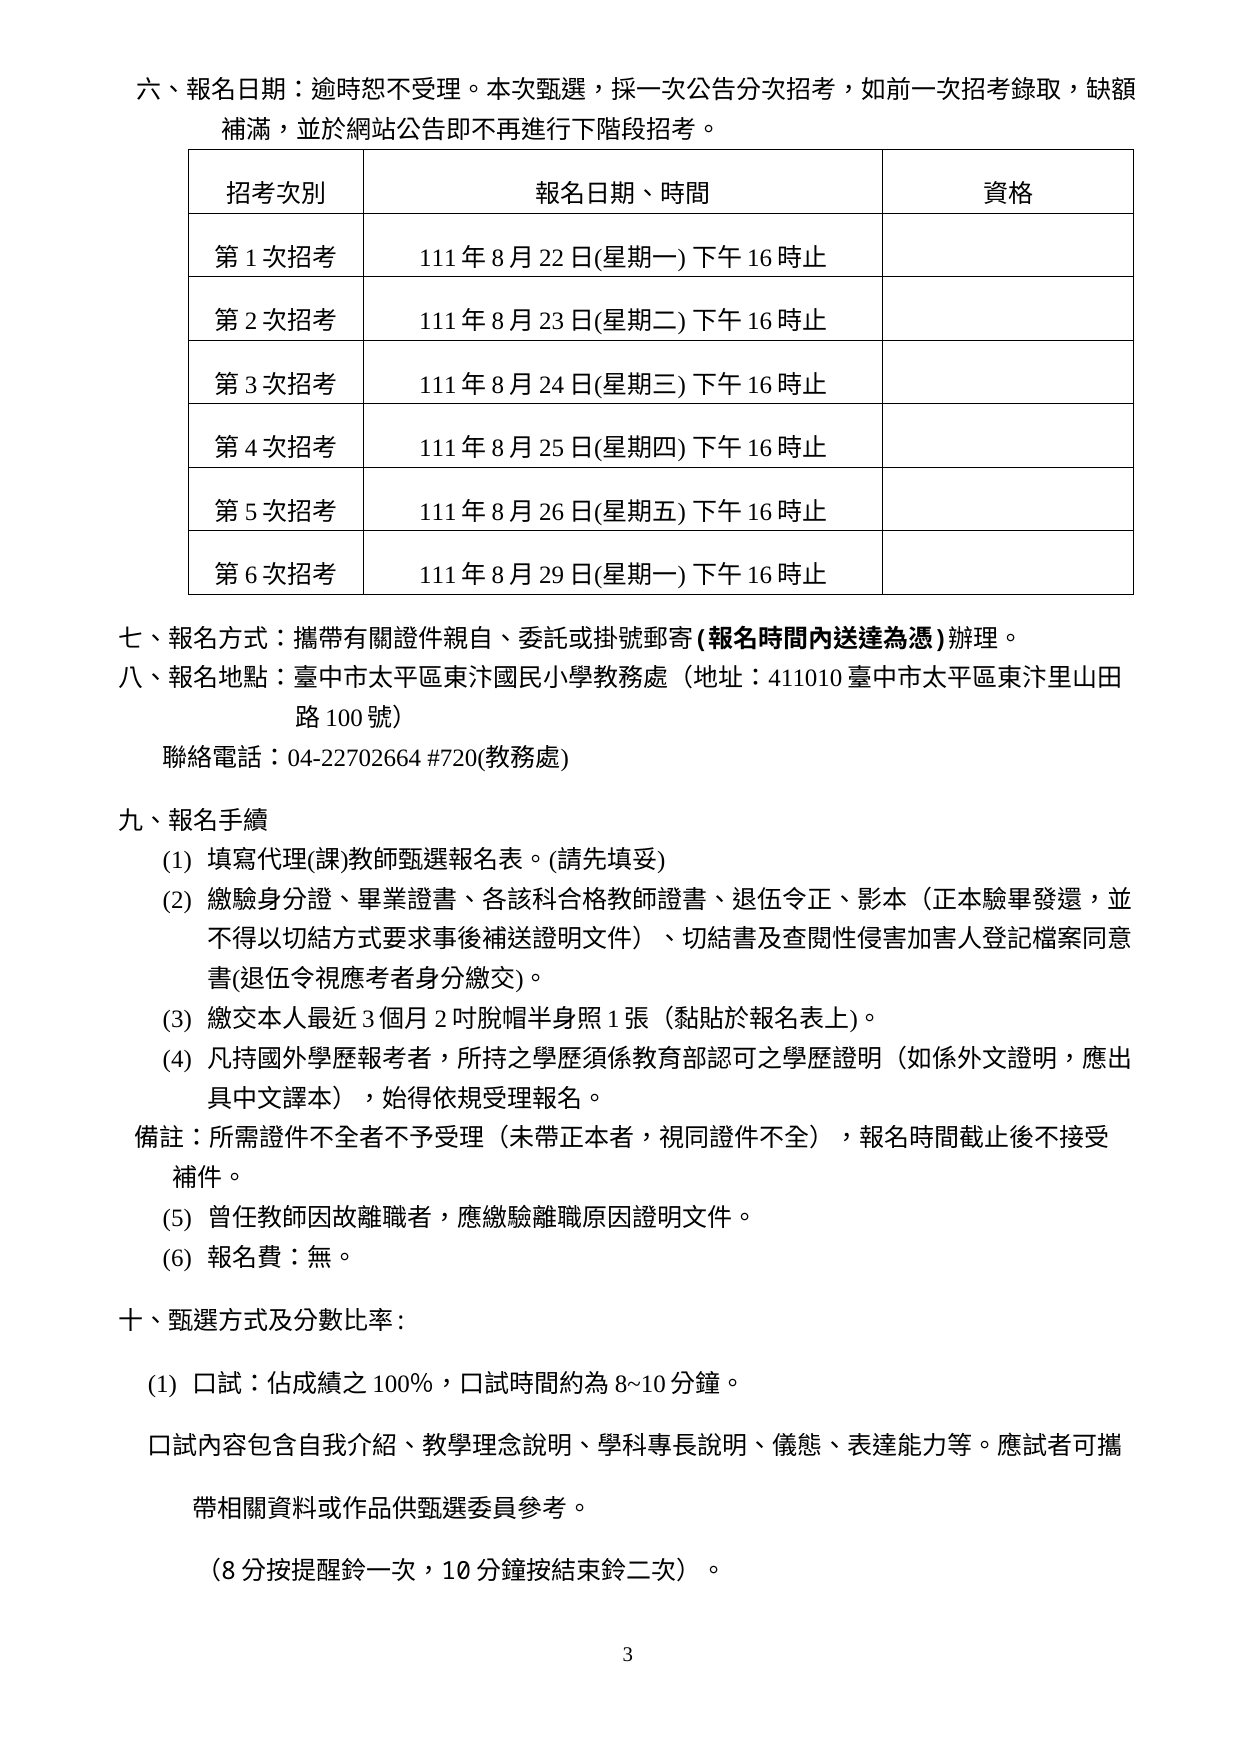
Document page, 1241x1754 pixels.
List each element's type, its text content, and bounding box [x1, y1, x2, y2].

table_header 招考次別 [189, 150, 363, 213]
text 九、報名手續 [118, 777, 1137, 839]
table_cell 111年8月22日(星期一) 下午16時止 [364, 214, 882, 276]
table_header 資格 [883, 150, 1133, 213]
table_cell [883, 404, 1133, 467]
text 聯絡電話：04-22702664 #720(教務處) [162, 737, 1137, 773]
text 八、報名地點：臺中市太平區東汴國民小學教務處（地址：411010臺中市太平區東汴里山田路100號） [118, 657, 1137, 733]
table_cell 第3次招考 [189, 341, 363, 403]
list 填寫代理(課)教師甄選報名表。(請先填妥) [162, 839, 1137, 876]
table_cell 第2次招考 [189, 277, 363, 340]
table_cell 第6次招考 [189, 531, 363, 594]
table_cell 第5次招考 [189, 468, 363, 530]
list 繳交本人最近3個月2吋脫帽半身照1張（黏貼於報名表上)。 [162, 998, 1137, 1035]
text （8分按提醒鈴一次，10分鐘按結束鈴二次）。 [152, 1527, 1137, 1589]
table_cell 111年8月23日(星期二) 下午16時止 [364, 277, 882, 340]
table_cell [883, 531, 1133, 594]
table_cell [883, 277, 1133, 340]
table_cell 第1次招考 [189, 214, 363, 276]
text 補件。 [103, 1158, 1137, 1194]
table_cell 111年8月29日(星期一) 下午16時止 [364, 531, 882, 594]
table_cell 111年8月24日(星期三) 下午16時止 [364, 341, 882, 403]
list 繳驗身分證、畢業證書、各該科合格教師證書、退伍令正、影本（正本驗畢發還，並不得以切結方式要求事後補送證明文件）、切結書及查閱性侵害加害人登記檔案同意書(退伍令視應考者身分繳交)。 [162, 879, 1137, 995]
list 凡持國外學歷報考者，所持之學歷須係教育部認可之學歷證明（如係外文證明，應出具中文譯本），始得依規受理報名。 [162, 1038, 1137, 1114]
list 曾任教師因故離職者，應繳驗離職原因證明文件。 [162, 1197, 1137, 1234]
table_cell 第4次招考 [189, 404, 363, 467]
text 備註：所需證件不全者不予受理（未帶正本者，視同證件不全），報名時間截止後不接受 [103, 1118, 1137, 1154]
text 七、報名方式：攜帶有關證件親自、委託或掛號郵寄(報名時間內送達為憑)辦理。 [118, 595, 1137, 657]
table_cell [883, 341, 1133, 403]
table_cell 111年8月25日(星期四) 下午16時止 [364, 404, 882, 467]
table_header 報名日期、時間 [364, 150, 882, 213]
list 報名費：無。 [162, 1237, 1137, 1273]
table_cell [883, 214, 1133, 276]
list 口試：佔成績之100％，口試時間約為8~10分鐘。 [148, 1339, 1137, 1402]
table_cell [883, 468, 1133, 530]
text 口試內容包含自我介紹、教學理念說明、學科專長說明、儀態、表達能力等。應試者可攜帶相關資料或作品供甄選委員參考。 [104, 1402, 1137, 1527]
table_cell 111年8月26日(星期五) 下午16時止 [364, 468, 882, 530]
text 六、報名日期：逾時恕不受理。本次甄選，採一次公告分次招考，如前一次招考錄取，缺額補滿，並於網站公告即不再進行下階段招考。 [91, 69, 1137, 146]
text 十、甄選方式及分數比率: [118, 1277, 1137, 1339]
